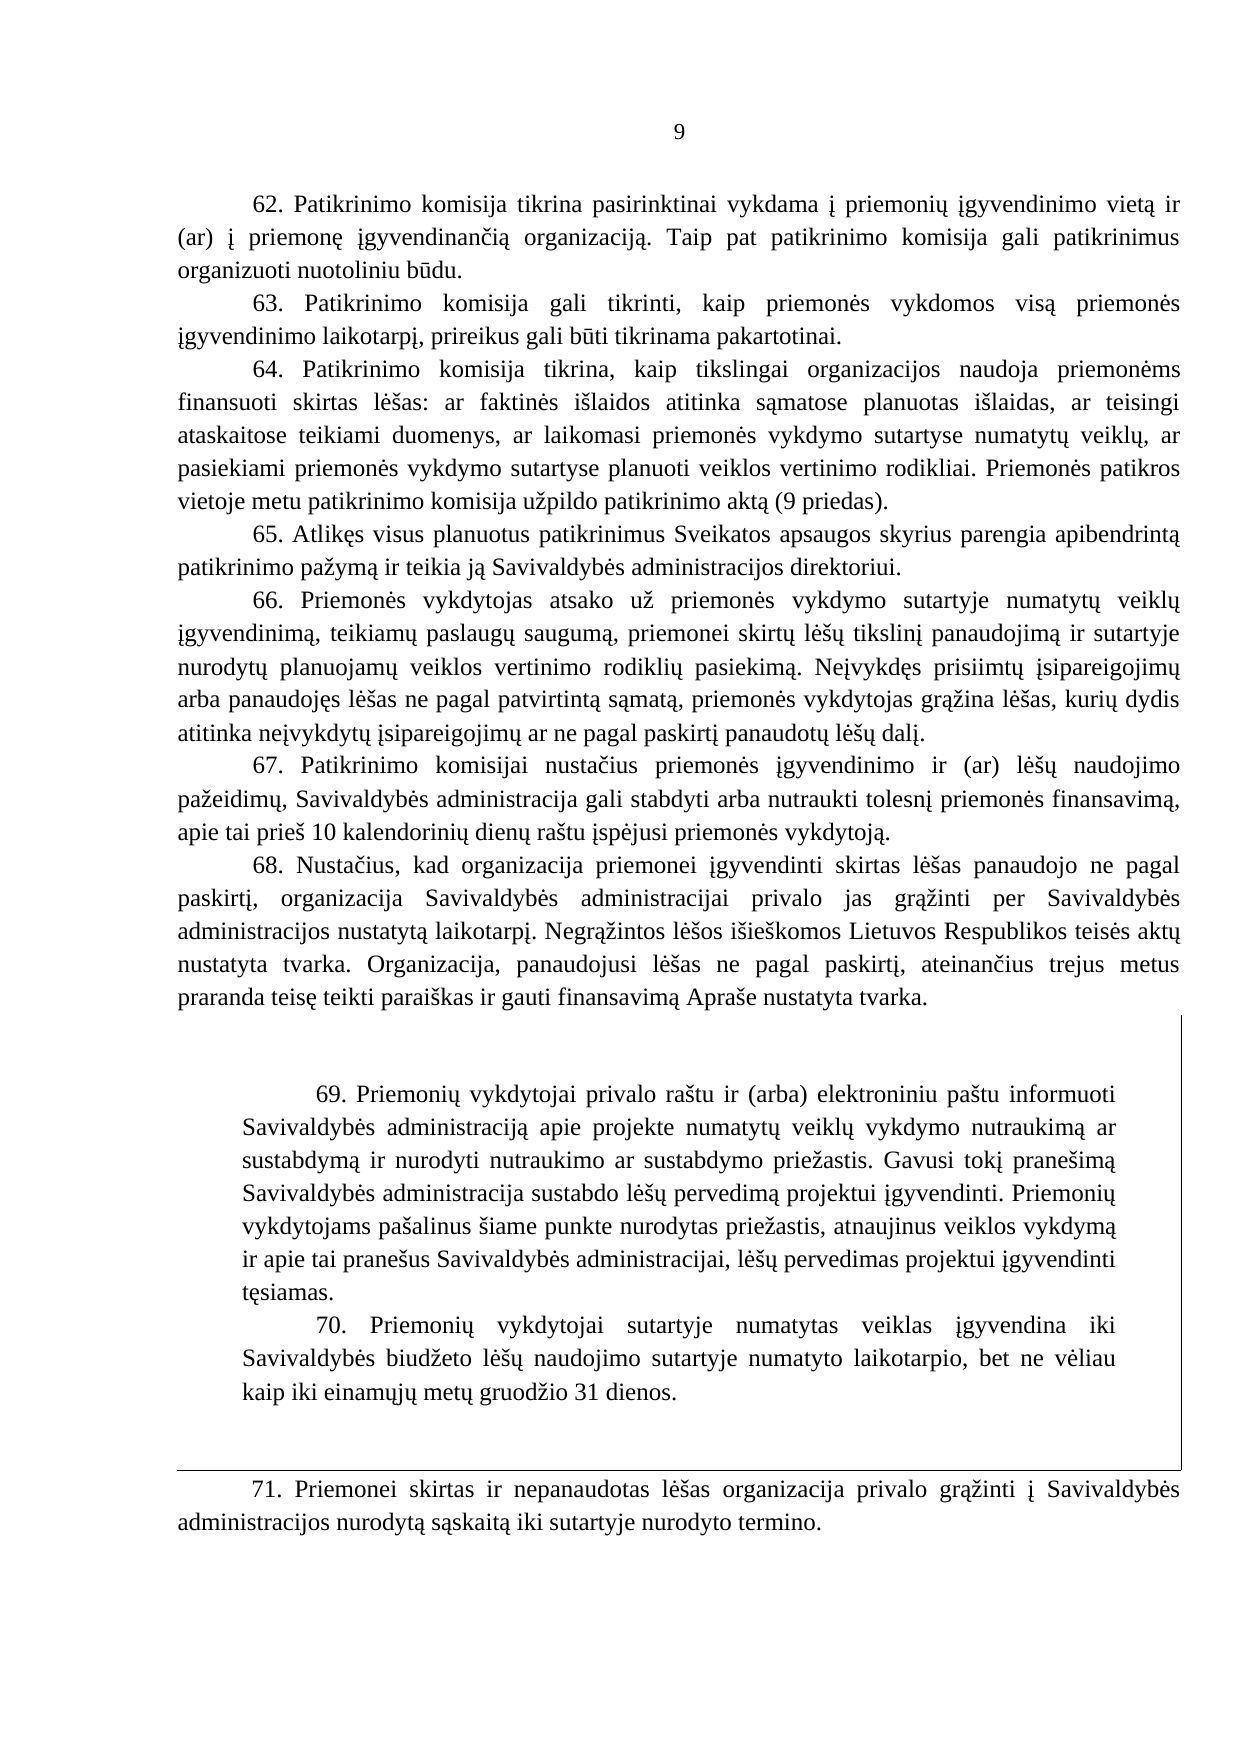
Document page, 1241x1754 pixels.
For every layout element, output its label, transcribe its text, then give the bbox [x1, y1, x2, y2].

text 64. Patikrinimo komisija tikrina, kaip tikslingai organizacijos naudoja priemonėms finansuoti skirtas lėšas: ar faktinės išlaidos atitinka sąmatose planuotas išlaidas, ar teisingi ataskaitose teikiami duomenys, ar laikomasi priemonės vykdymo sutartyse numatytų veiklų, ar pasiekiami priemonės vykdymo sutartyse planuoti veiklos vertinimo rodikliai. Priemonės patikros vietoje metu patikrinimo komisija užpildo patikrinimo aktą (9 priedas). [177, 354, 1181, 515]
text 63. Patikrinimo komisija gali tikrinti, kaip priemonės vykdomos visą priemonės įgyvendinimo laikotarpį, prireikus gali būti tikrinama pakartotinai. [177, 288, 1181, 350]
text 71. Priemonei skirtas ir nepanaudotas lėšas organizacija privalo grąžinti į Savivaldybės administracijos nurodytą sąskaitą iki sutartyje nurodyto termino. [177, 1474, 1181, 1536]
text 68. Nustačius, kad organizacija priemonei įgyvendinti skirtas lėšas panaudojo ne pagal paskirtį, organizacija Savivaldybės administracijai privalo jas grąžinti per Savivaldybės administracijos nustatytą laikotarpį. Negrąžintos lėšos išieškomos Lietuvos Respublikos teisės aktų nustatyta tvarka. Organizacija, panaudojusi lėšas ne pagal paskirtį, ateinančius trejus metus praranda teisę teikti paraiškas ir gauti finansavimą Apraše nustatyta tvarka. [177, 850, 1181, 1011]
text 67. Patikrinimo komisijai nustačius priemonės įgyvendinimo ir (ar) lėšų naudojimo pažeidimų, Savivaldybės administracija gali stabdyti arba nutraukti tolesnį priemonės finansavimą, apie tai prieš 10 kalendorinių dienų raštu įspėjusi priemonės vykdytoją. [177, 751, 1181, 845]
text 70. Priemonių vykdytojai sutartyje numatytas veiklas įgyvendina iki Savivaldybės biudžeto lėšų naudojimo sutartyje numatyto laikotarpio, bet ne vėliau kaip iki einamųjų metų gruodžio 31 dienos. [177, 1246, 1181, 1470]
text 62. Patikrinimo komisija tikrina pasirinktinai vykdama į priemonių įgyvendinimo vietą ir (ar) į priemonę įgyvendinančią organizaciją. Taip pat patikrinimo komisija gali patikrinimus organizuoti nuotoliniu būdu. [177, 189, 1181, 284]
text 66. Priemonės vykdytojas atsako už priemonės vykdymo sutartyje numatytų veiklų įgyvendinimą, teikiamų paslaugų saugumą, priemonei skirtų lėšų tikslinį panaudojimą ir sutartyje nurodytų planuojamų veiklos vertinimo rodiklių pasiekimą. Neįvykdęs prisiimtų įsipareigojimų arba panaudojęs lėšas ne pagal patvirtintą sąmatą, priemonės vykdytojas grąžina lėšas, kurių dydis atitinka neįvykdytų įsipareigojimų ar ne pagal paskirtį panaudotų lėšų dalį. [177, 586, 1181, 746]
text 69. Priemonių vykdytojai privalo raštu ir (arba) elektroniniu paštu informuoti Savivaldybės administraciją apie projekte numatytų veiklų vykdymo nutraukimą ar sustabdymą ir nurodyti nutraukimo ar sustabdymo priežastis. Gavusi tokį pranešimą Savivaldybės administracija sustabdo lėšų pervedimą projektui įgyvendinti. Priemonių vykdytojams pašalinus šiame punkte nurodytas priežastis, atnaujinus veiklos vykdymą ir apie tai pranešus Savivaldybės administracijai, lėšų pervedimas projektui įgyvendinti tęsiamas. [177, 1015, 1181, 1246]
text 65. Atlikęs visus planuotus patikrinimus Sveikatos apsaugos skyrius parengia apibendrintą patikrinimo pažymą ir teikia ją Savivaldybės administracijos direktoriui. [177, 519, 1181, 581]
